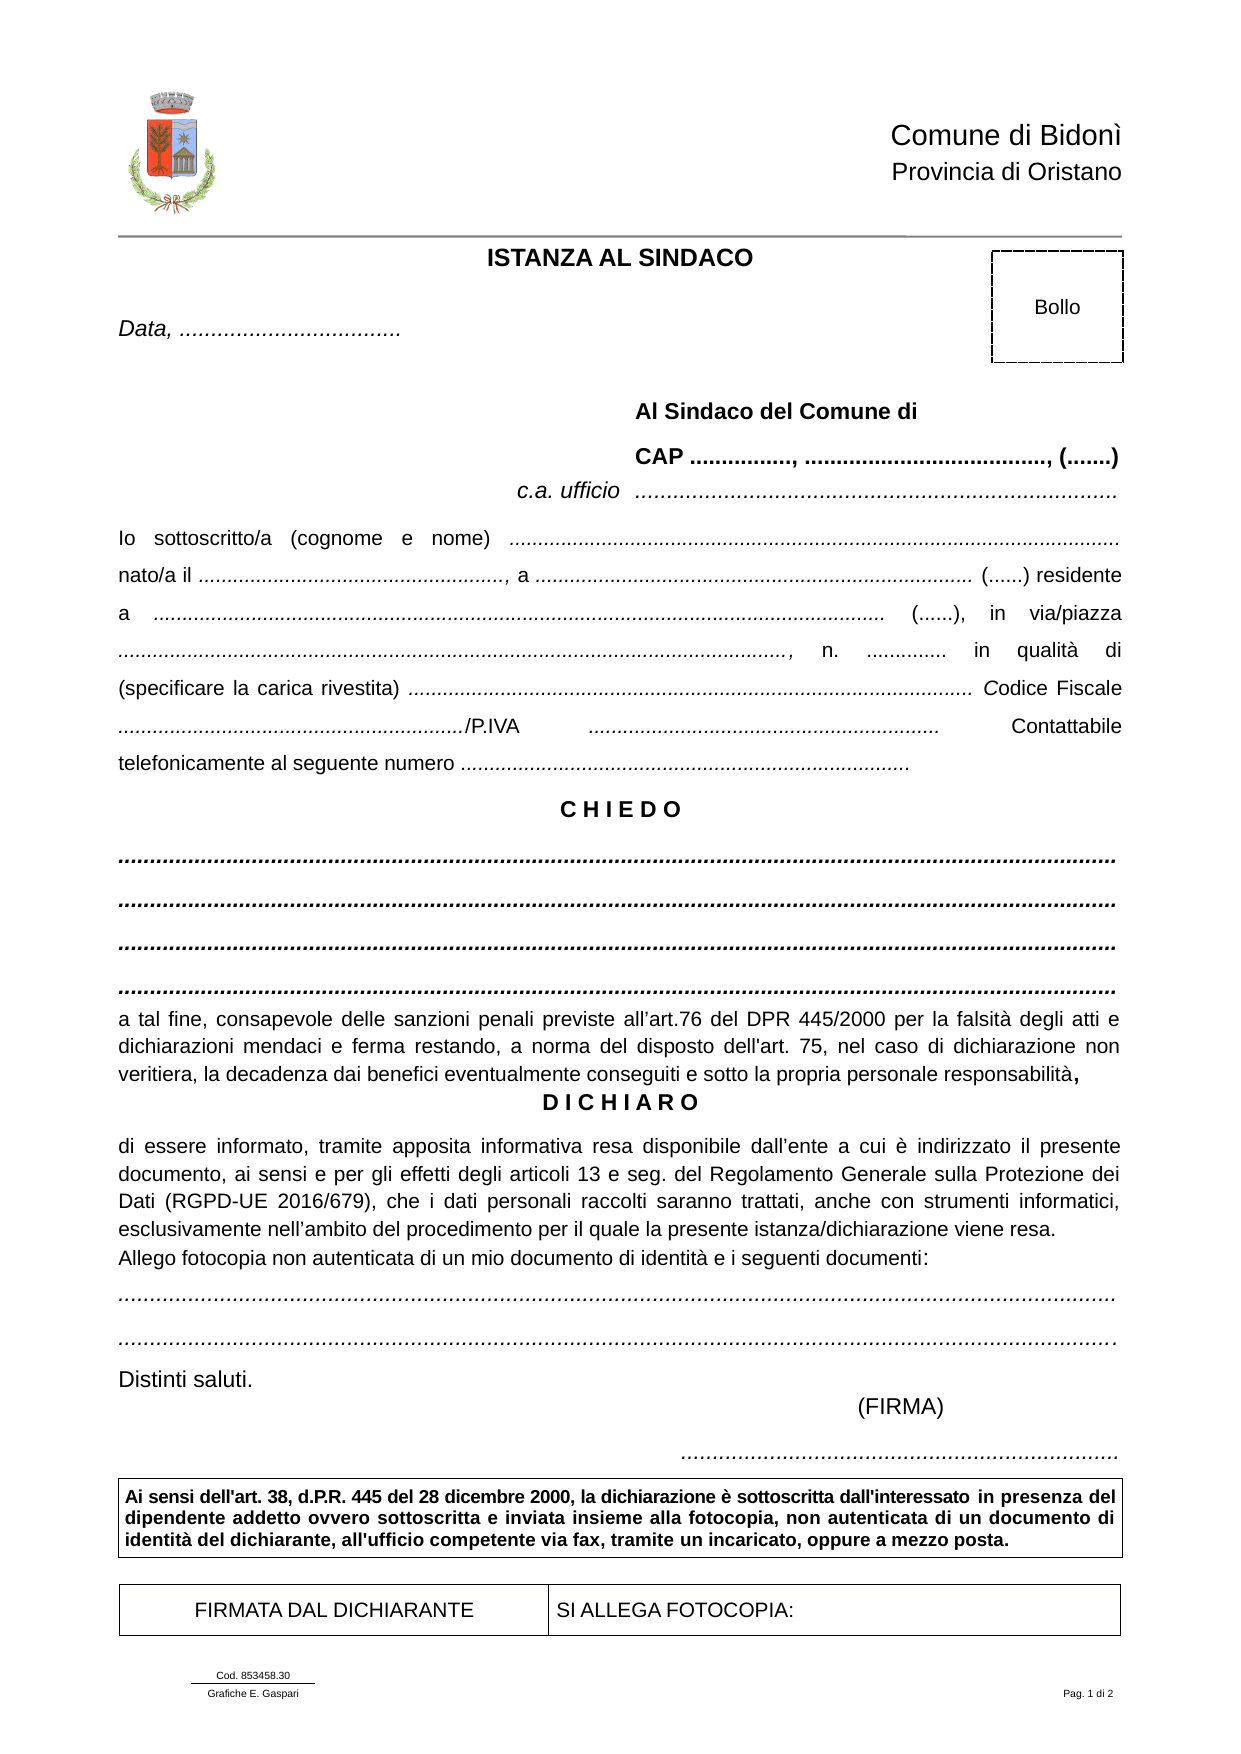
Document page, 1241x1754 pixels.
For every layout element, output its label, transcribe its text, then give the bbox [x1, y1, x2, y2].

text Provincia di Oristano [224, 157, 1122, 185]
picture [122, 87, 224, 219]
subtitle D I C H I A R O [118, 1089, 1122, 1115]
text (FIRMA) [679, 1393, 1122, 1419]
text Data, ................................... [118, 310, 991, 344]
table_header SI ALLEGA FOTOCOPIA: [549, 1585, 1120, 1635]
text Io sottoscritto/a (cognome e nome) .......................................................................................................... nato/a il ....................................................., a ............................................................................ (......) residente a ............................................................................................................................... (......), in via/piazza ...................................................................................................................., n. .............. in qualità di (specificare la carica rivestita) .................................................................................................. Codice Fiscale ............................................................/P.IVA ............................................................. Contattabile telefonicamente al seguente numero .............................................................................. [118, 518, 1122, 778]
text c.a. ufficio ............................................................................ [517, 472, 1122, 506]
subtitle ISTANZA AL SINDACO [118, 243, 1122, 272]
text di essere informato, tramite apposita informativa resa disponibile dall’ente a cui è indirizzato il presente documento, ai sensi e per gli effetti degli articoli 13 e seg. del Regolamento Generale sulla Protezione dei Dati (RGPD-UE 2016/679), che i dati personali raccolti saranno trattati, anche con strumenti informatici, esclusivamente nell’ambito del procedimento per il quale la presente istanza/dichiarazione viene resa. [118, 1134, 1122, 1241]
table_header Ai sensi dell'art. 38, d.P.R. 445 del 28 dicembre 2000, la dichiarazione è sottoscritta dall'interessato in presenza del dipendente addetto ovvero sottoscritta e inviata insieme alla fotocopia, non autenticata di un documento di identità del dichiarante, all'ufficio competente via fax, tramite un incaricato, oppure a mezzo posta. [119, 1479, 1122, 1557]
subtitle C H I E D O [118, 796, 1122, 822]
text Allego fotocopia non autenticata di un mio documento di identità e i seguenti documenti: [118, 1244, 1122, 1270]
table_header FIRMATA DAL DICHIARANTE [120, 1585, 548, 1635]
text Al Sindaco del Comune di [635, 398, 1122, 424]
text Distinti saluti. [118, 1366, 1122, 1393]
text ..................................................................... [679, 1432, 1122, 1466]
text ............................................................................................................................................................. ............................................................................................................................................................. [118, 1274, 1122, 1353]
subtitle ............................................................................................................................................................. ............................................................................................................................................................. ............................................................................................................................................................. ............................................................................................................................................................. a tal fine, consapevole delle sanzioni penali previste all’art.76 del DPR 445/2000 per la falsità degli atti e dichiarazioni mendaci e ferma restando, a norma del disposto dell'art. 75, nel caso di dichiarazione non veritiera, la decadenza dai benefici eventualmente conseguiti e sotto la propria personale responsabilità, [118, 832, 1122, 1085]
text CAP ................, ......................................, (.......) [635, 438, 1122, 472]
text Comune di Bidonì [224, 118, 1122, 152]
